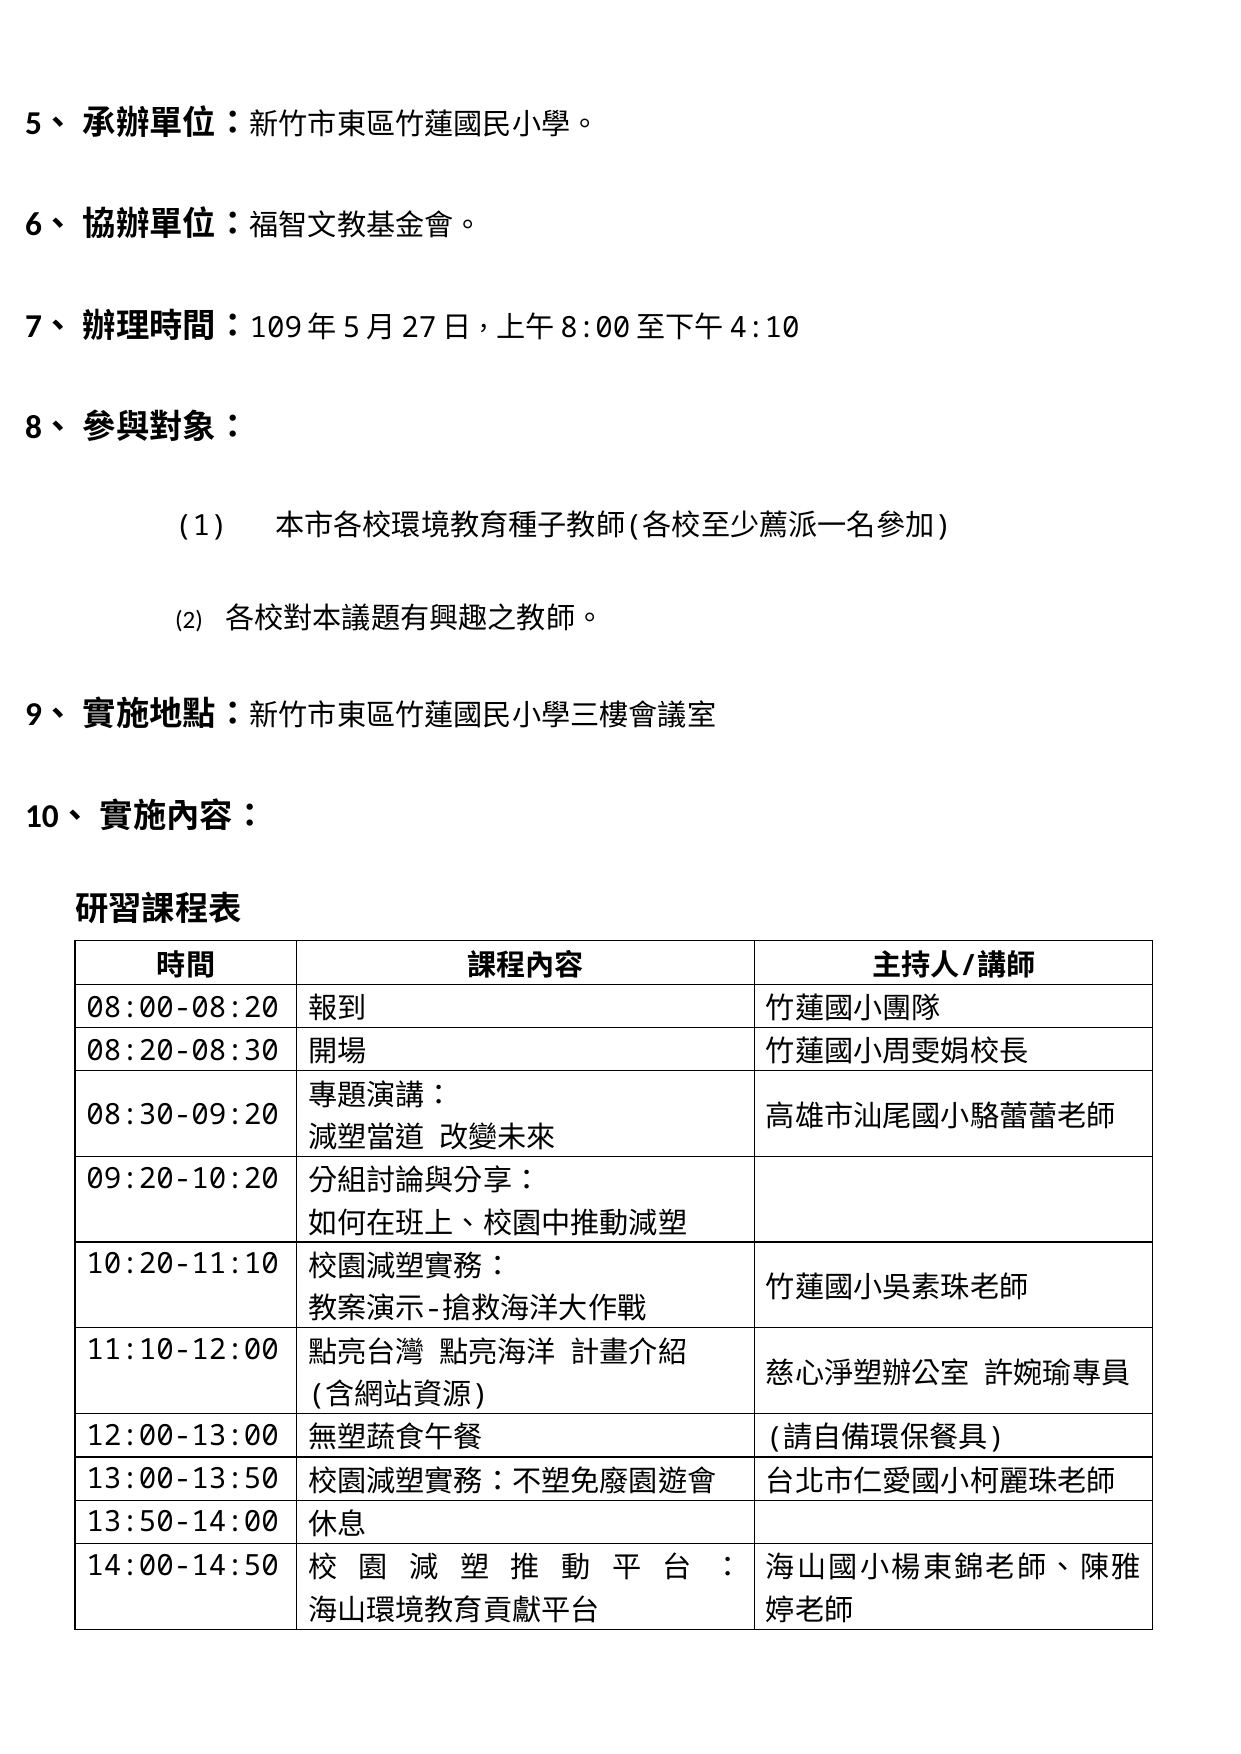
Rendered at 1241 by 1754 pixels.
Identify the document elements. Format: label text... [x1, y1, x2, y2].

table_cell 點亮台灣 點亮海洋 計畫介紹 (含網站資源) [297, 1328, 754, 1413]
table_cell 10:20-11:10 [76, 1243, 296, 1327]
list 各校對本議題有興趣之教師。 [175, 594, 1165, 637]
table_cell [755, 1157, 1152, 1241]
table_cell 08:20-08:30 [76, 1028, 296, 1070]
table_cell 校園減塑推動平台： 海山環境教育貢獻平台 [297, 1544, 754, 1629]
table_cell 校園減塑實務： 教案演示-搶救海洋大作戰 [297, 1243, 754, 1327]
list 參與對象： [25, 400, 1165, 448]
table_cell 休息 [297, 1501, 754, 1543]
table_cell 慈心淨塑辦公室 許婉瑜專員 [755, 1328, 1152, 1413]
table_header 課程內容 [297, 941, 754, 983]
table_cell 竹蓮國小團隊 [755, 985, 1152, 1027]
table_cell 無塑蔬食午餐 [297, 1414, 754, 1456]
table_header 主持人/講師 [755, 941, 1152, 983]
text 研習課程表 [75, 881, 1165, 930]
list 本市各校環境教育種子教師(各校至少薦派一名參加) [175, 502, 1165, 544]
table_cell 報到 [297, 985, 754, 1027]
table_cell (請自備環保餐具) [755, 1414, 1152, 1456]
table_cell 分組討論與分享： 如何在班上、校園中推動減塑 [297, 1157, 754, 1241]
list 辦理時間：109年5月27日，上午8:00至下午4:10 [25, 299, 1165, 347]
table_cell 高雄市汕尾國小駱蕾蕾老師 [755, 1071, 1152, 1156]
table_cell 08:30-09:20 [76, 1071, 296, 1156]
table_cell 台北市仁愛國小柯麗珠老師 [755, 1458, 1152, 1500]
list 實施內容： [25, 788, 1165, 837]
table_cell 專題演講： 減塑當道 改變未來 [297, 1071, 754, 1156]
list 實施地點：新竹市東區竹蓮國民小學三樓會議室 [25, 687, 1165, 735]
table_cell 13:50-14:00 [76, 1501, 296, 1543]
table_cell 校園減塑實務：不塑免廢園遊會 [297, 1458, 754, 1500]
table_cell 09:20-10:20 [76, 1157, 296, 1241]
table_cell 13:00-13:50 [76, 1458, 296, 1500]
table_cell 竹蓮國小吳素珠老師 [755, 1243, 1152, 1327]
table_cell 11:10-12:00 [76, 1328, 296, 1413]
table_cell 08:00-08:20 [76, 985, 296, 1027]
table_cell 竹蓮國小周雯娟校長 [755, 1028, 1152, 1070]
table_cell 海山國小楊東錦老師、陳雅婷老師 [755, 1544, 1152, 1629]
list 承辦單位：新竹市東區竹蓮國民小學。 [25, 96, 1165, 144]
table_cell 14:00-14:50 [76, 1544, 296, 1629]
table_header 時間 [76, 941, 296, 983]
list 協辦單位：福智文教基金會。 [25, 197, 1165, 245]
table_cell 12:00-13:00 [76, 1414, 296, 1456]
table_cell 開場 [297, 1028, 754, 1070]
table_cell [755, 1501, 1152, 1543]
